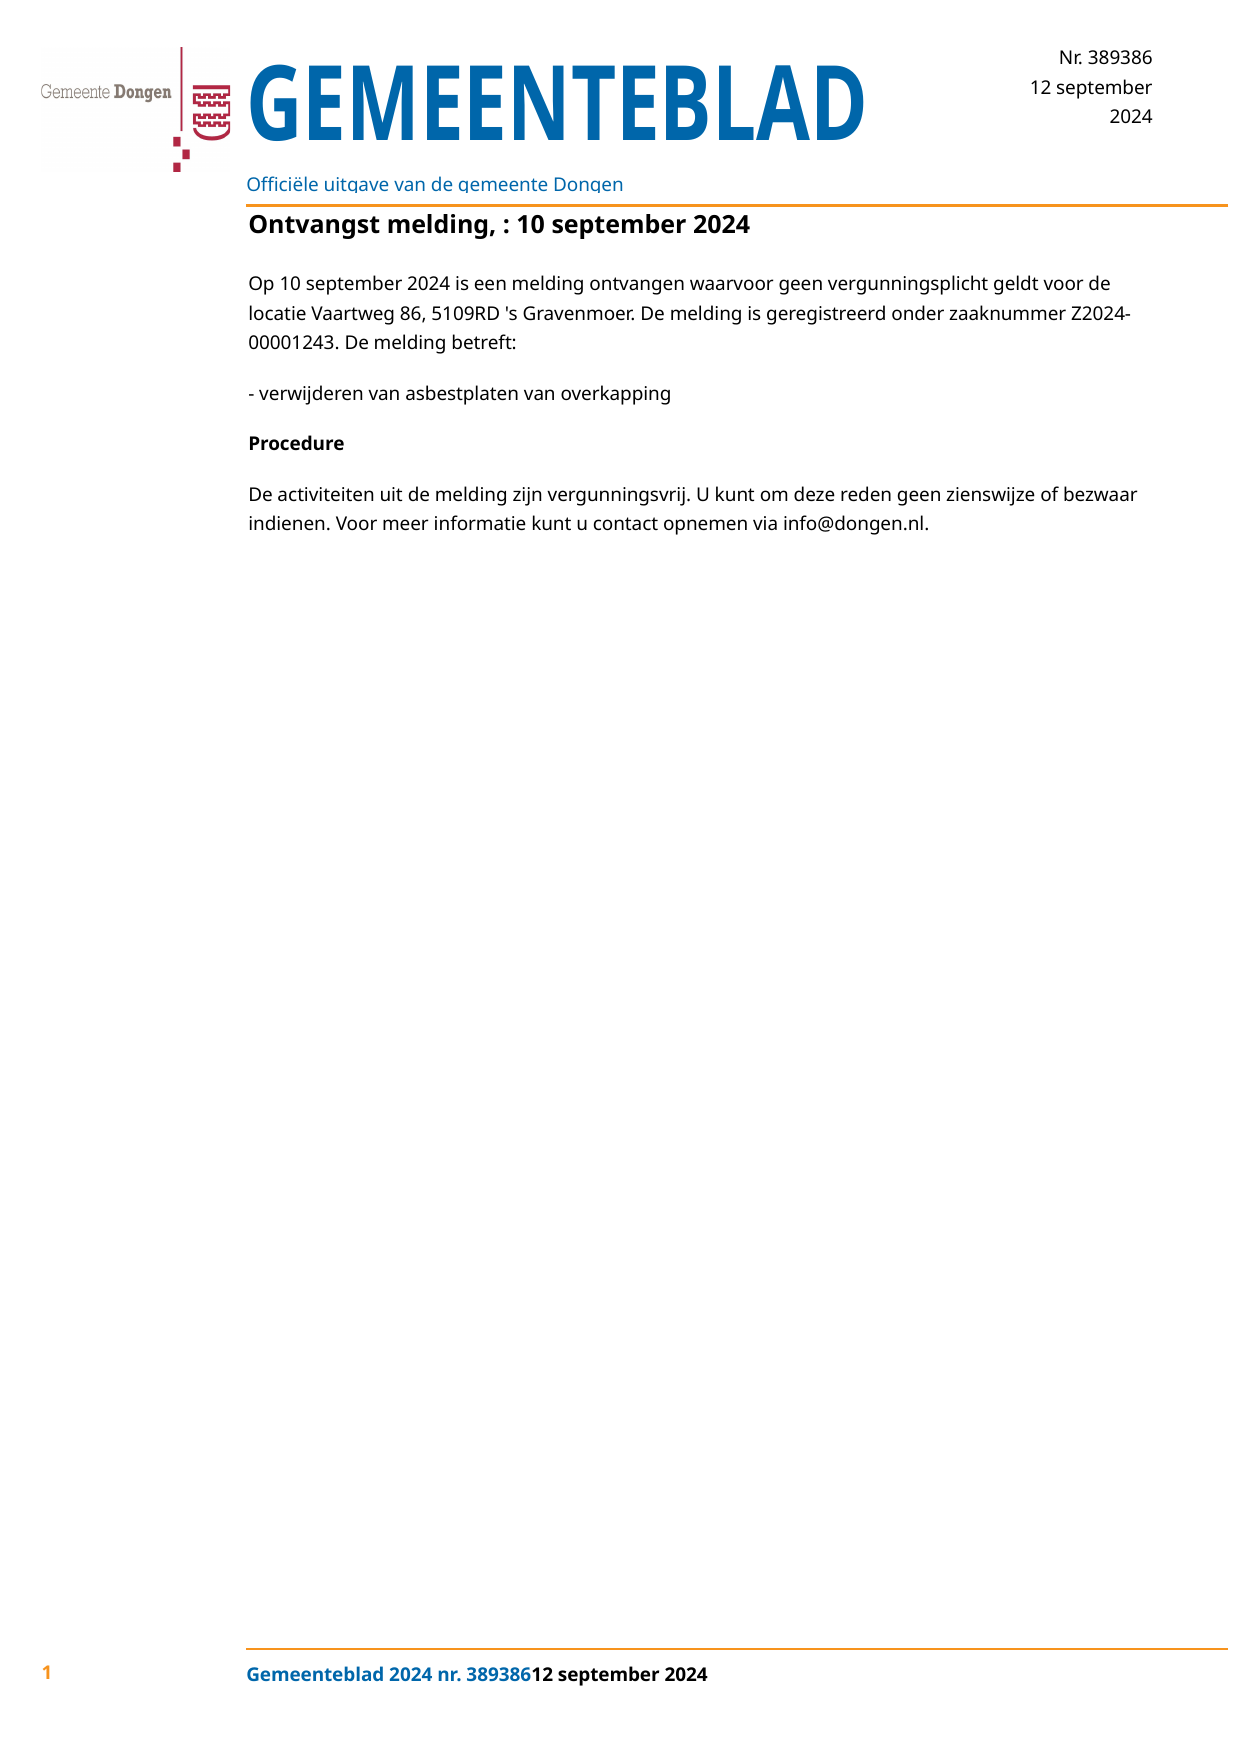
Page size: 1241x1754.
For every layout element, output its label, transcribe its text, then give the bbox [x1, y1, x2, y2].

picture [41, 47, 231, 172]
text Procedure [248, 430, 1152, 456]
text - verwijderen van asbestplaten van overkapping [248, 380, 1152, 406]
text De activiteiten uit de melding zijn vergunningsvrij. U kunt om deze reden geen zienswijze of bezwaar indienen. Voor meer informatie kunt u contact opnemen via info@dongen.nl. [248, 481, 1152, 536]
text Op 10 september 2024 is een melding ontvangen waarvoor geen vergunningsplicht geldt voor de locatie Vaartweg 86, 5109RD 's Gravenmoer. De melding is geregistreerd onder zaaknummer Z2024-00001243. De melding betreft: [248, 270, 1152, 355]
text Ontvangst melding, : 10 september 2024 [248, 207, 1152, 241]
